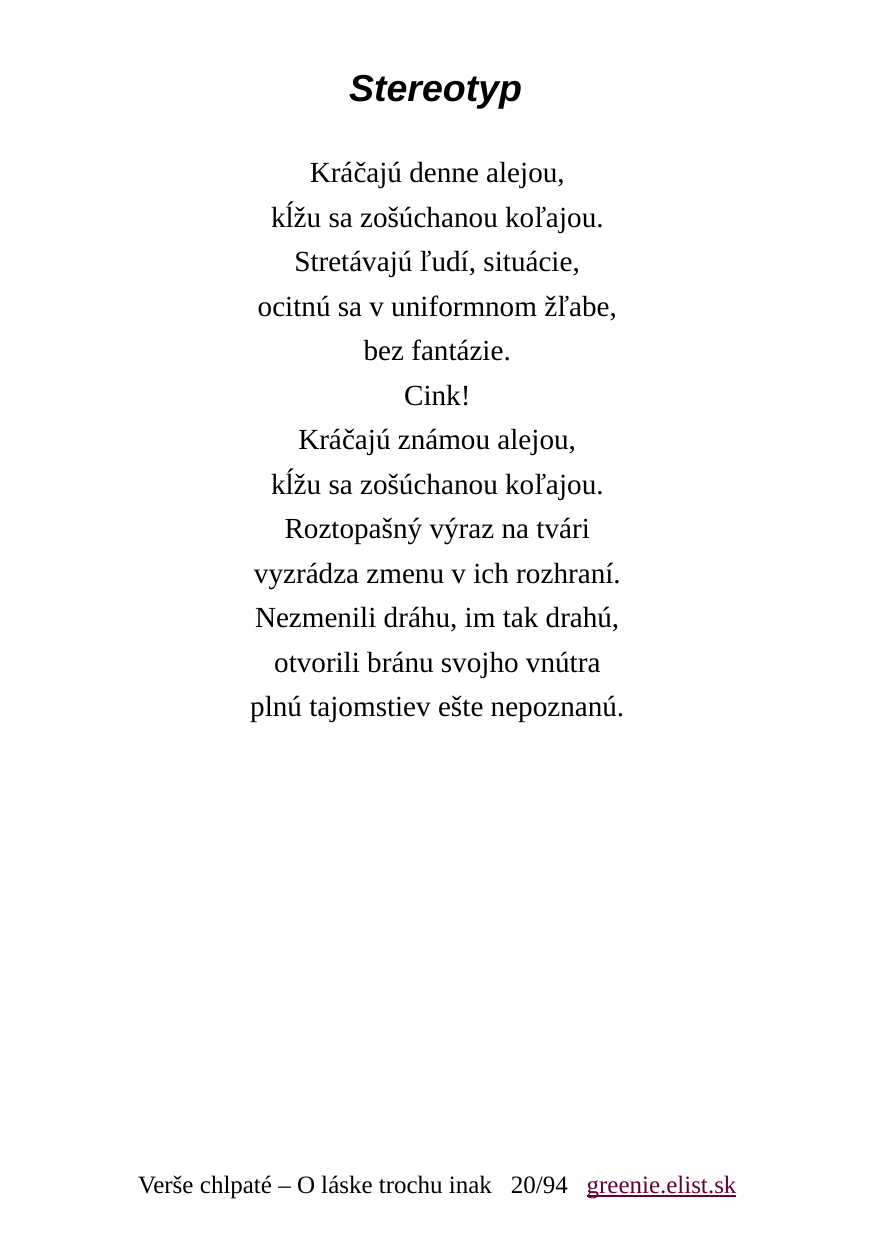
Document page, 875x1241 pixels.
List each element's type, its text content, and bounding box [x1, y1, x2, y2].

subtitle Stereotyp [41, 66, 833, 109]
text kĺžu sa zošúchanou koľajou. [41, 200, 833, 234]
text plnú tajomstiev ešte nepoznanú. [41, 689, 833, 723]
text kĺžu sa zošúchanou koľajou. [41, 467, 833, 501]
text vyzrádza zmenu v ich rozhraní. [41, 556, 833, 589]
text Nezmenili dráhu, im tak drahú, [41, 600, 833, 634]
text bez fantázie. [41, 333, 833, 367]
text Kráčajú denne alejou, [41, 156, 833, 189]
text Stretávajú ľudí, situácie, [41, 244, 833, 278]
text Kráčajú známou alejou, [41, 422, 833, 456]
text Cink! [41, 378, 833, 412]
text Roztopašný výraz na tvári [41, 511, 833, 545]
text otvorili bránu svojho vnútra [41, 645, 833, 678]
text ocitnú sa v uniformnom žľabe, [41, 289, 833, 323]
